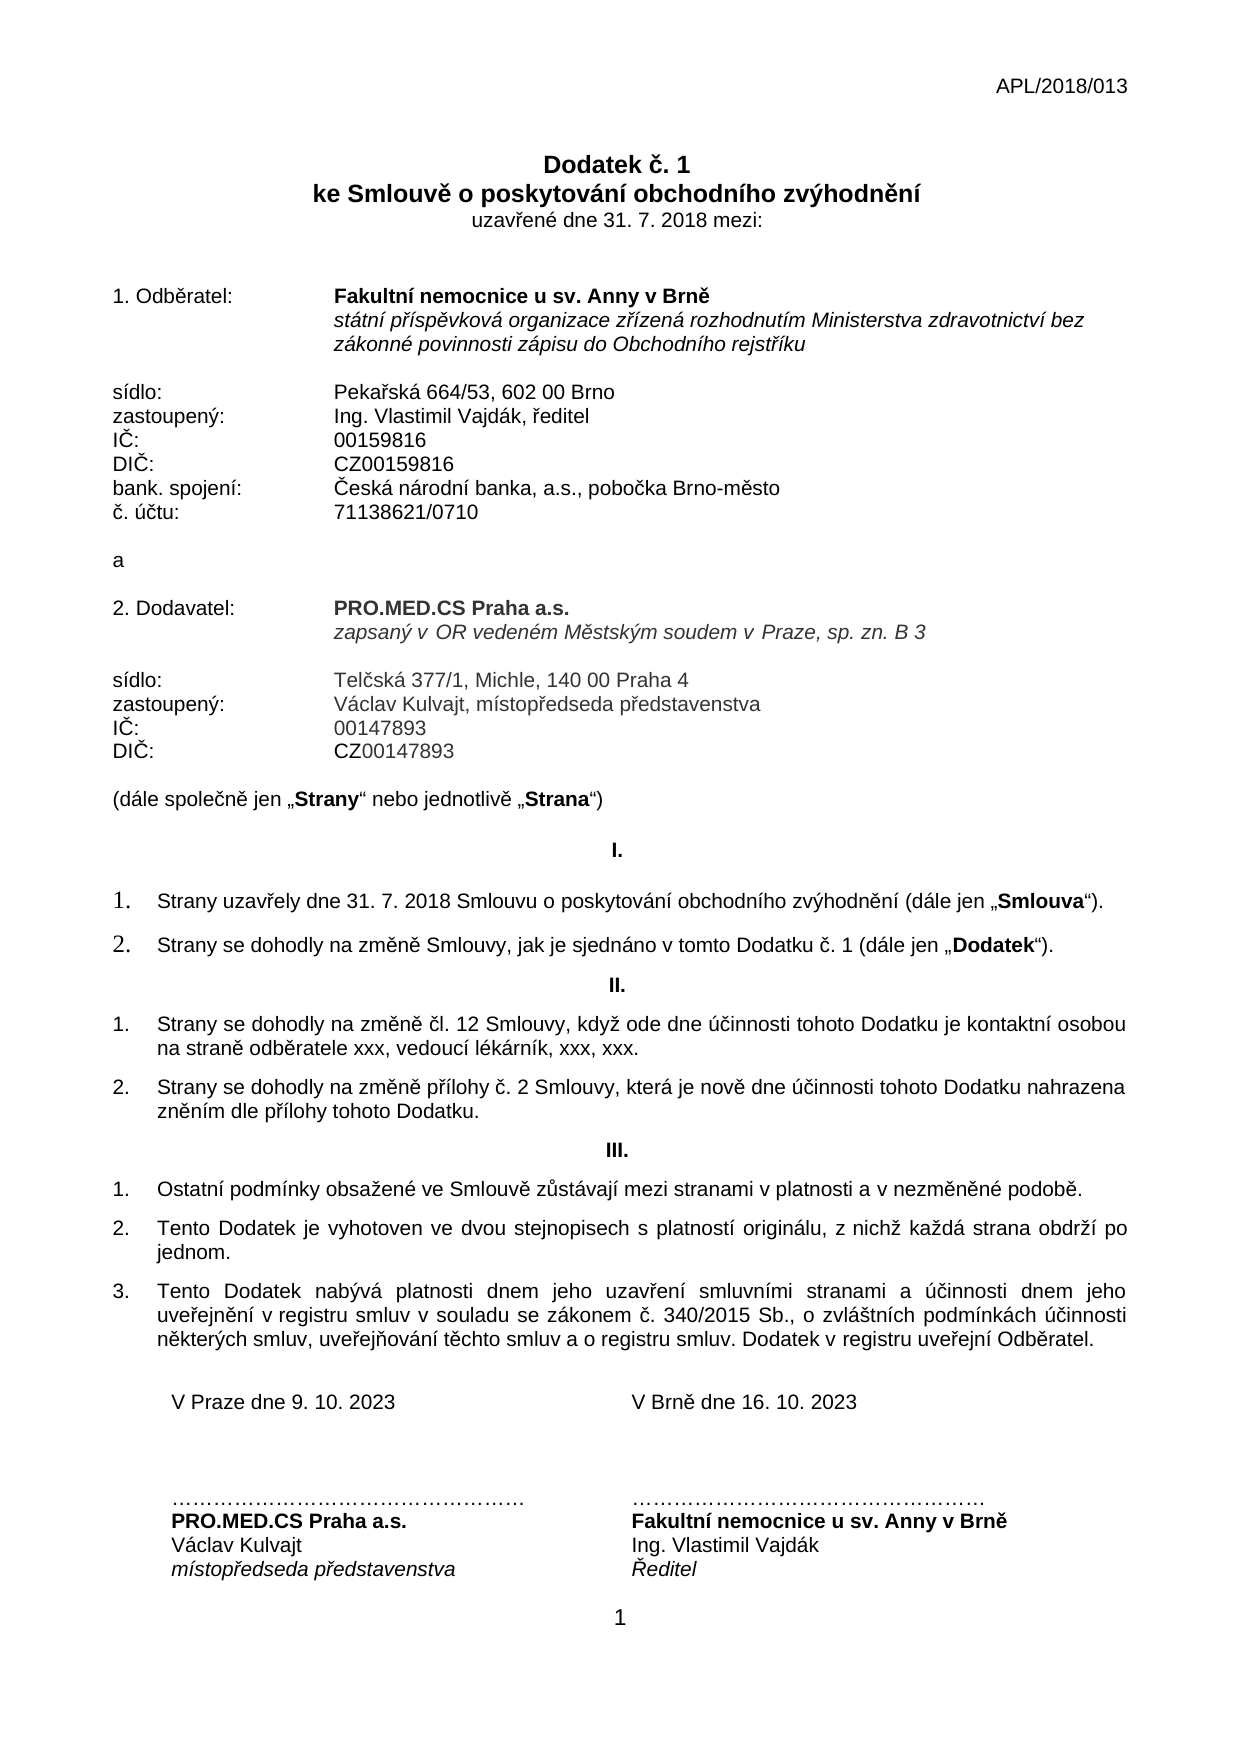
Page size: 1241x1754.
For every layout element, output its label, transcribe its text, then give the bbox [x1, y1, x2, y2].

text (dále společně jen „Strany“ nebo jednotlivě „Strana“) [112, 787, 1128, 811]
table_cell PRO.MED.CS Praha a.s. Václav Kulvajt místopředseda představenstva [160, 1509, 620, 1581]
list Tento Dodatek nabývá platnosti dnem jeho uzavření smluvními stranami a účinnosti dnem jeho uveřejnění v registru smluv v souladu se zákonem č. 340/2015 Sb., o zvláštních podmínkách účinnosti některých smluv, uveřejňování těchto smluv a o registru smluv. Dodatek v registru uveřejní Odběratel. [112, 1279, 1128, 1351]
list Tento Dodatek je vyhotoven ve dvou stejnopisech s platností originálu, z nichž každá strana obdrží po jednom. [112, 1216, 1128, 1264]
text DIČ: CZ00147893 [112, 739, 1128, 763]
table_cell …………………………………………… [160, 1414, 620, 1509]
text DIČ: CZ00159816 [112, 452, 1128, 476]
text sídlo: Telčská 377/1, Michle, 140 00 Praha 4 [112, 667, 1128, 691]
table_header V Praze dne 9. 10. 2023 [160, 1390, 620, 1413]
table_cell Fakultní nemocnice u sv. Anny v Brně Ing. Vlastimil Vajdák Ředitel [620, 1509, 1080, 1581]
text IČ: 00159816 [112, 428, 1128, 452]
table_header V Brně dne 16. 10. 2023 [620, 1390, 1080, 1413]
text zastoupený: Ing. Vlastimil Vajdák, ředitel [112, 404, 1128, 428]
table_cell …………………………………………… [620, 1414, 1080, 1509]
text 1. Odběratel: Fakultní nemocnice u sv. Anny v Brně [112, 284, 1128, 308]
text I. [112, 838, 1128, 862]
list Strany se dohodly na změně Smlouvy, jak je sjednáno v tomto Dodatku č. 1 (dále jen „Dodatek“). [112, 929, 1128, 958]
text zapsaný v OR vedeném Městským soudem v Praze, sp. zn. B 3 [334, 619, 1128, 643]
list Strany se dohodly na změně přílohy č. 2 Smlouvy, která je nově dne účinnosti tohoto Dodatku nahrazena zněním dle přílohy tohoto Dodatku. [112, 1075, 1128, 1123]
list Ostatní podmínky obsažené ve Smlouvě zůstávají mezi stranami v platnosti a v nezměněné podobě. [112, 1177, 1128, 1201]
text ke Smlouvě o poskytování obchodního zvýhodnění [112, 179, 1128, 207]
text státní příspěvková organizace zřízená rozhodnutím Ministerstva zdravotnictví bez zákonné povinnosti zápisu do Obchodního rejstříku [334, 308, 1128, 356]
text a [112, 548, 1128, 572]
list Strany se dohodly na změně čl. 12 Smlouvy, když ode dne účinnosti tohoto Dodatku je kontaktní osobou na straně odběratele xxx, vedoucí lékárník, xxx, xxx. [112, 1012, 1128, 1060]
text uzavřené dne 31. 7. 2018 mezi: [112, 207, 1128, 231]
text sídlo: Pekařská 664/53, 602 00 Brno [112, 380, 1128, 404]
text bank. spojení: Česká národní banka, a.s., pobočka Brno-město [112, 476, 1128, 500]
text IČ: 00147893 [112, 715, 1128, 739]
text III. [112, 1138, 1128, 1162]
text zastoupený: Václav Kulvajt, místopředseda představenstva [112, 691, 1128, 715]
list Strany uzavřely dne 31. 7. 2018 Smlouvu o poskytování obchodního zvýhodnění (dále jen „Smlouva“). [112, 886, 1128, 914]
text Dodatek č. 1 [112, 150, 1128, 179]
text 2. Dodavatel: PRO.MED.CS Praha a.s. [112, 596, 1077, 619]
text II. [112, 973, 1128, 997]
text č. účtu: 71138621/0710 [112, 500, 1128, 524]
